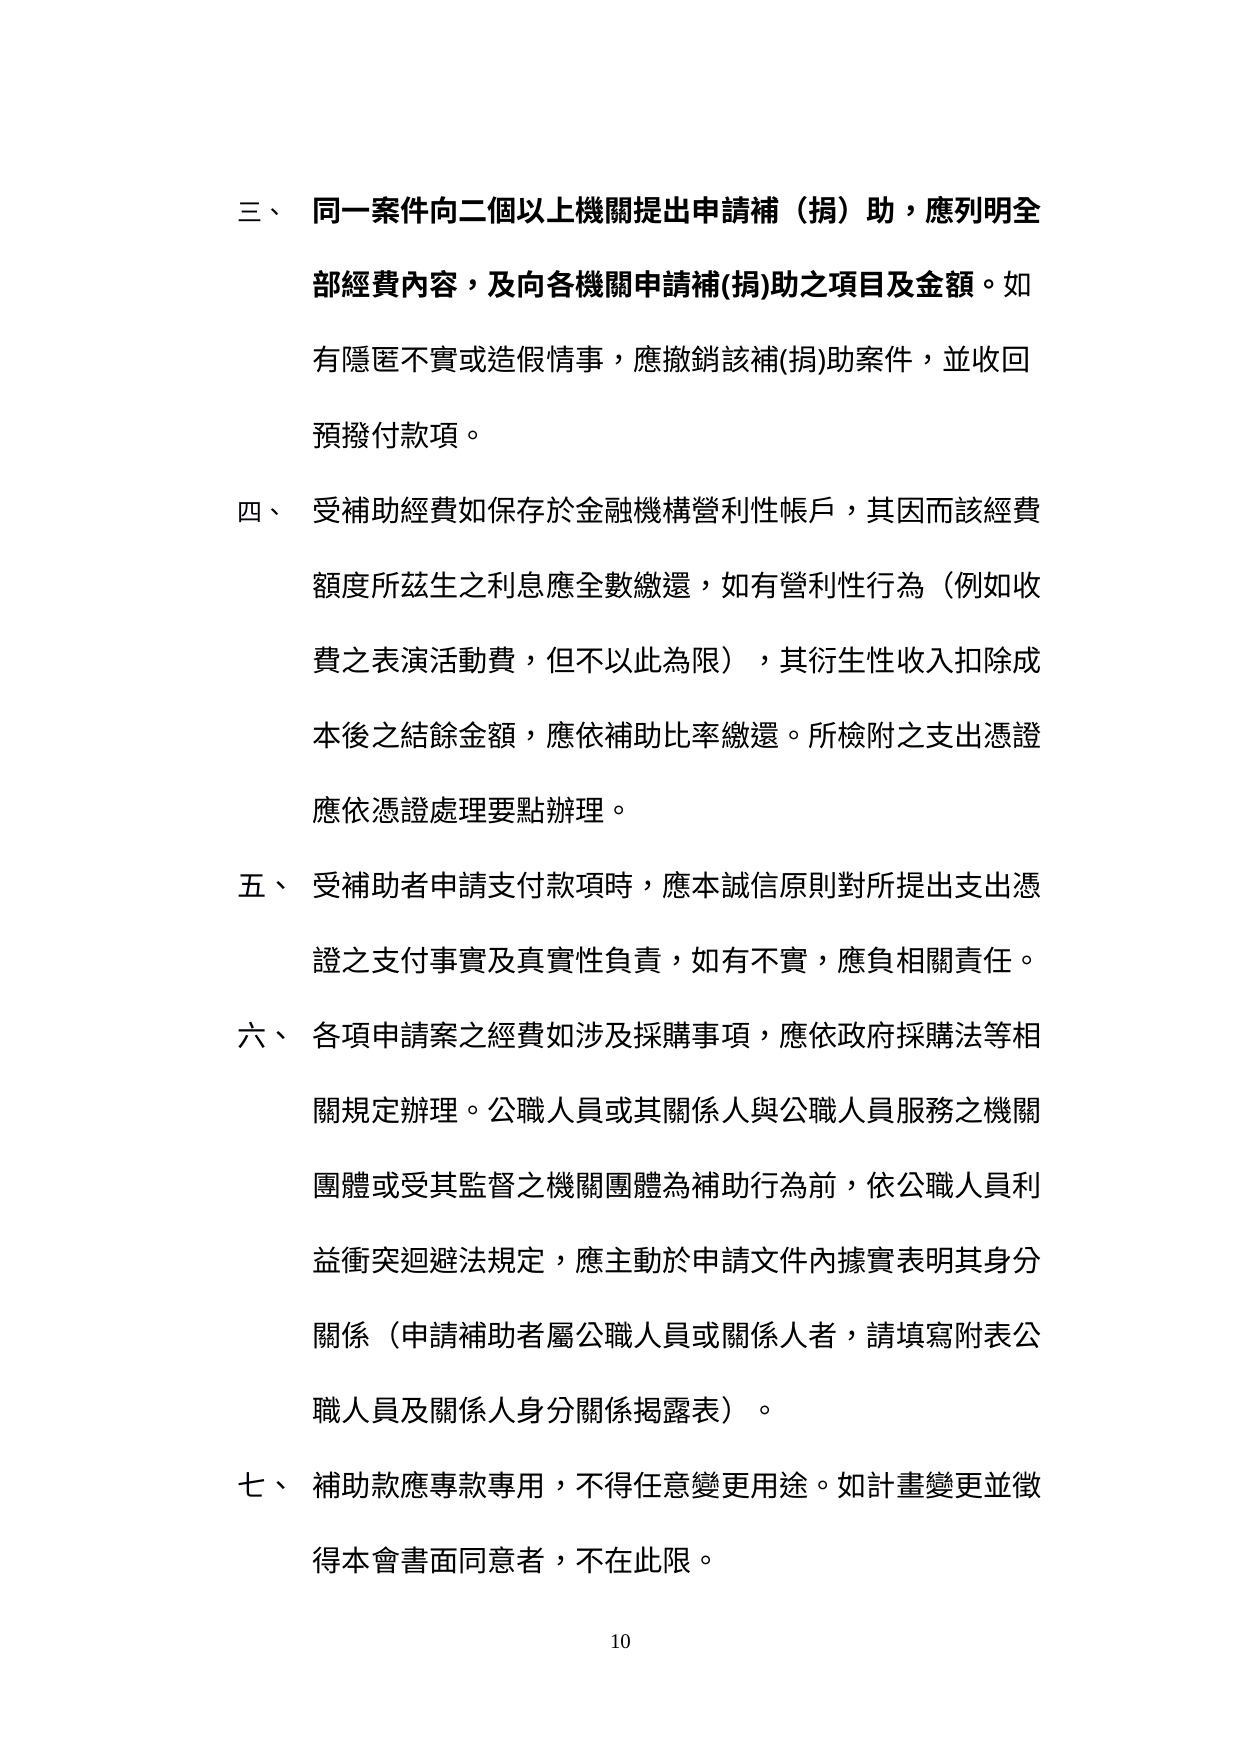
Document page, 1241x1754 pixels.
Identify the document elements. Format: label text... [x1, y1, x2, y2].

list 受補助經費如保存於金融機構營利性帳戶，其因而該經費額度所茲生之利息應全數繳還，如有營利性行為（例如收費之表演活動費，但不以此為限），其衍生性收入扣除成本後之結餘金額，應依補助比率繳還。所檢附之支出憑證應依憑證處理要點辦理。 [237, 464, 1045, 839]
list 同一案件向二個以上機關提出申請補（捐）助，應列明全部經費內容，及向各機關申請補(捐)助之項目及金額。如有隱匿不實或造假情事，應撤銷該補(捐)助案件，並收回預撥付款項。 [237, 164, 1045, 464]
list 各項申請案之經費如涉及採購事項，應依政府採購法等相關規定辦理。公職人員或其關係人與公職人員服務之機關團體或受其監督之機關團體為補助行為前，依公職人員利益衝突迴避法規定，應主動於申請文件內據實表明其身分關係（申請補助者屬公職人員或關係人者，請填寫附表公職人員及關係人身分關係揭露表）。 [237, 989, 1045, 1439]
list 受補助者申請支付款項時，應本誠信原則對所提出支出憑證之支付事實及真實性負責，如有不實，應負相關責任。 [237, 839, 1045, 989]
list 補助款應專款專用，不得任意變更用途。如計畫變更並徵得本會書面同意者，不在此限。 [237, 1439, 1045, 1589]
